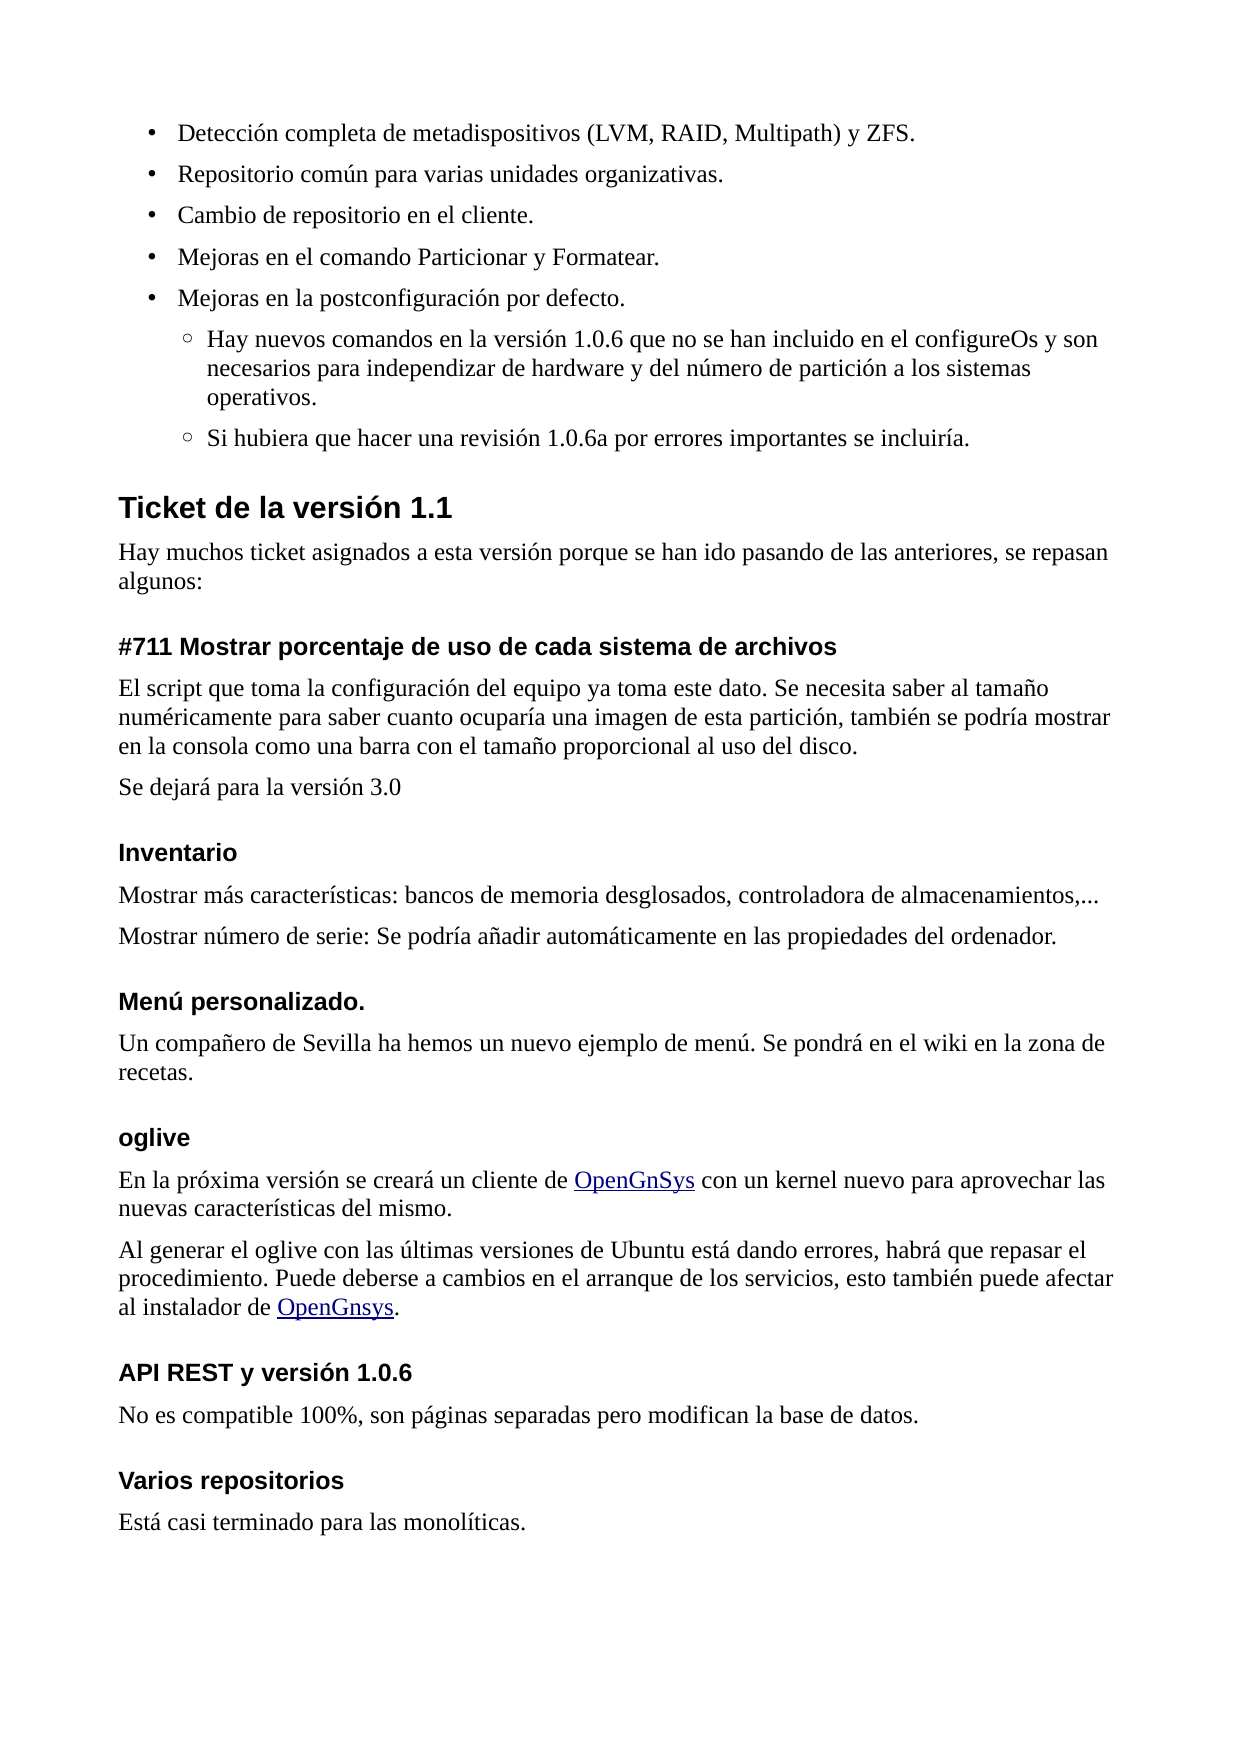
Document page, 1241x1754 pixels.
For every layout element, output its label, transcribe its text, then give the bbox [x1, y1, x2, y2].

text Mostrar más características: bancos de memoria desglosados, controladora de almacenamientos,... [118, 880, 1122, 908]
list Si hubiera que hacer una revisión 1.0.6a por errores importantes se incluiría. [177, 423, 1122, 452]
subtitle oglive [118, 1123, 1122, 1152]
list Hay nuevos comandos en la versión 1.0.6 que no se han incluido en el configureOs y son necesarios para independizar de hardware y del número de partición a los sistemas operativos. [177, 324, 1122, 411]
subtitle API REST y versión 1.0.6 [118, 1358, 1122, 1387]
text Un compañero de Sevilla ha hemos un nuevo ejemplo de menú. Se pondrá en el wiki en la zona de recetas. [118, 1028, 1122, 1086]
text Hay muchos ticket asignados a esta versión porque se han ido pasando de las anteriores, se repasan algunos: [118, 537, 1122, 595]
text Mostrar número de serie: Se podría añadir automáticamente en las propiedades del ordenador. [118, 921, 1122, 950]
list Mejoras en el comando Particionar y Formatear. [148, 242, 1122, 271]
list Repositorio común para varias unidades organizativas. [148, 159, 1122, 188]
text Se dejará para la versión 3.0 [118, 772, 1122, 801]
subtitle Menú personalizado. [118, 987, 1122, 1016]
subtitle Inventario [118, 838, 1122, 867]
text El script que toma la configuración del equipo ya toma este dato. Se necesita saber al tamaño numéricamente para saber cuanto ocuparía una imagen de esta partición, también se podría mostrar en la consola como una barra con el tamaño proporcional al uso del disco. [118, 673, 1122, 760]
subtitle Varios repositorios [118, 1466, 1122, 1495]
list Cambio de repositorio en el cliente. [148, 201, 1122, 229]
subtitle #711 Mostrar porcentaje de uso de cada sistema de archivos [118, 632, 1122, 661]
text En la próxima versión se creará un cliente de OpenGnSys con un kernel nuevo para aprovechar las nuevas características del mismo. [118, 1165, 1122, 1222]
subtitle Ticket de la versión 1.1 [118, 489, 1122, 525]
list Mejoras en la postconfiguración por defecto. [148, 283, 1122, 312]
text Está casi terminado para las monolíticas. [118, 1507, 1122, 1536]
list Detección completa de metadispositivos (LVM, RAID, Multipath) y ZFS. [148, 118, 1122, 147]
text Al generar el oglive con las últimas versiones de Ubuntu está dando errores, habrá que repasar el procedimiento. Puede deberse a cambios en el arranque de los servicios, esto también puede afectar al instalador de OpenGnsys. [118, 1235, 1122, 1321]
text No es compatible 100%, son páginas separadas pero modifican la base de datos. [118, 1400, 1122, 1428]
